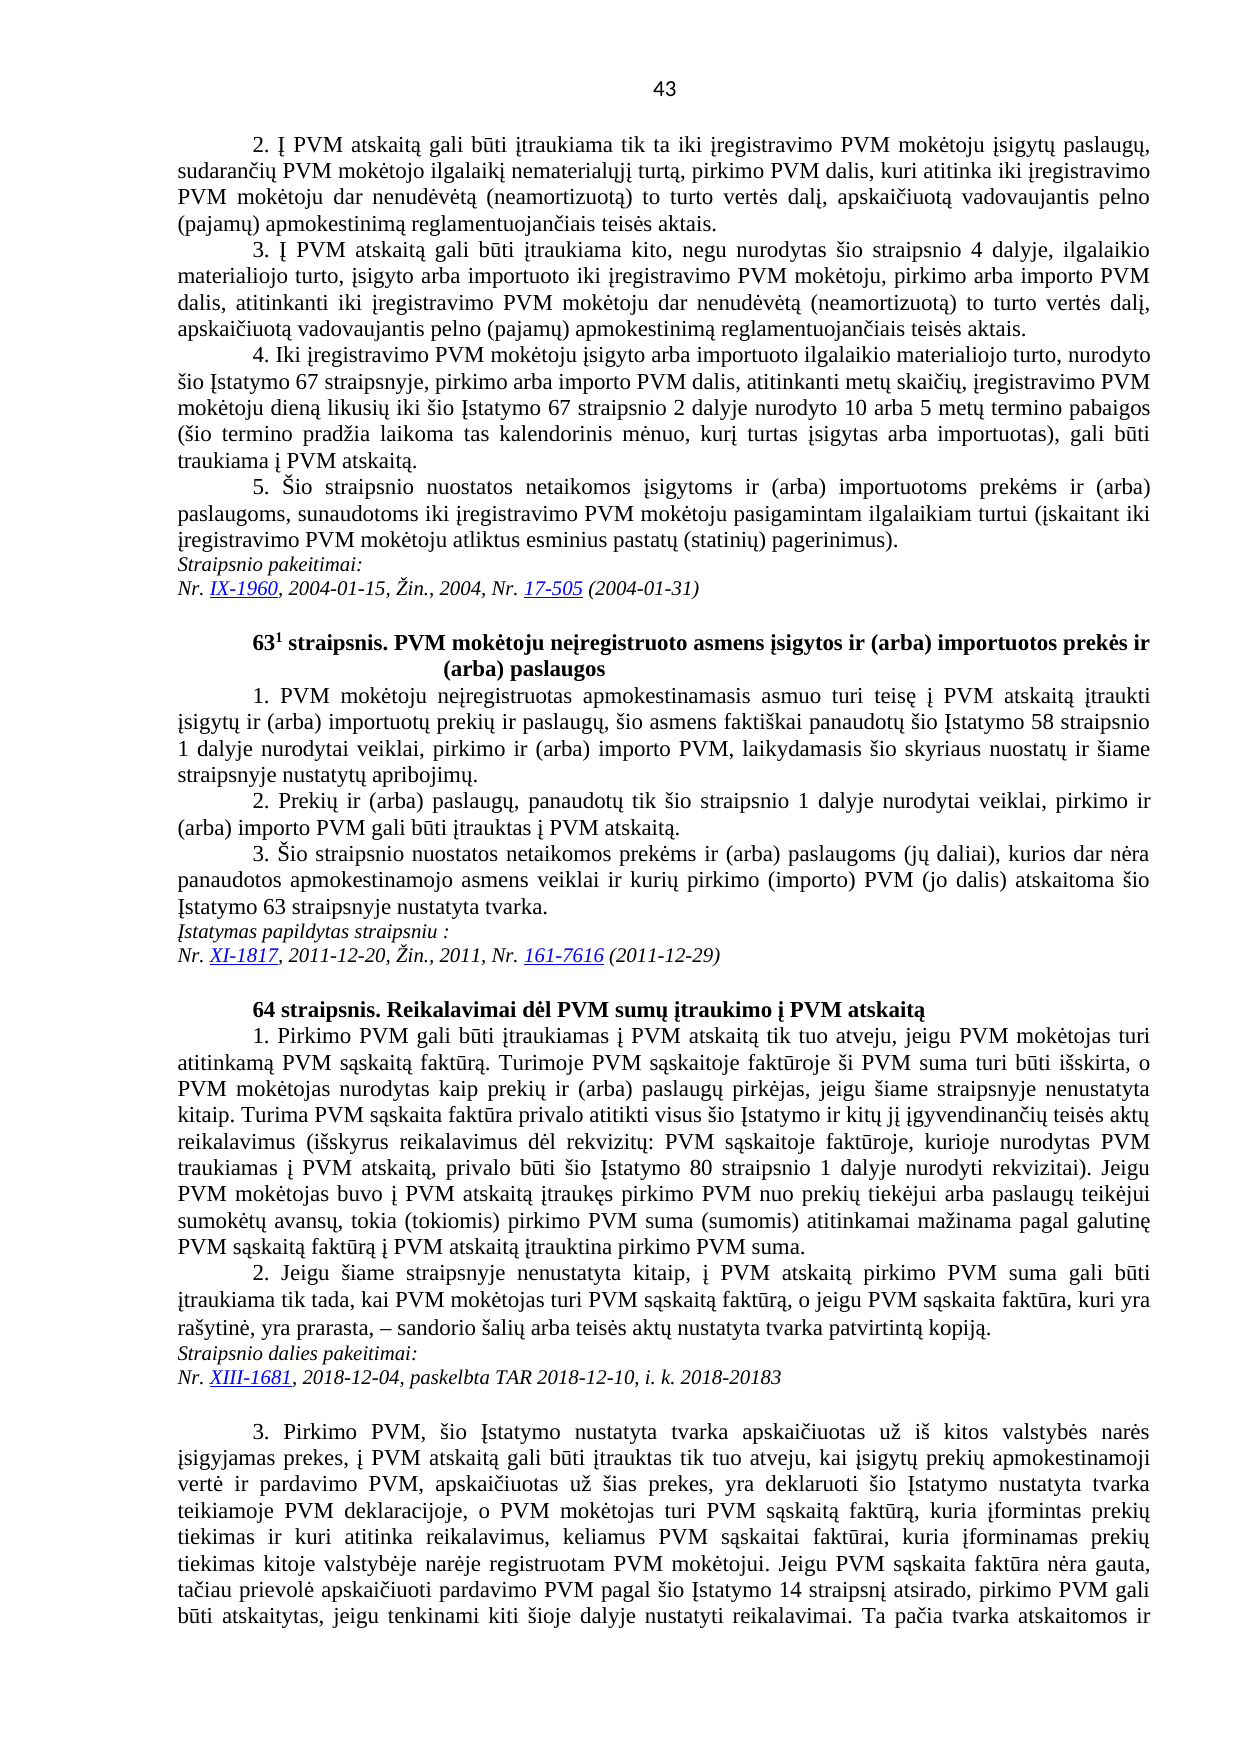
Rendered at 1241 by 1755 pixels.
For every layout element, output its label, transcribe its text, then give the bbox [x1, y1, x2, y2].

text 1. Pirkimo PVM gali būti įtraukiamas į PVM atskaitą tik tuo atveju, jeigu PVM mokėtojas turi atitinkamą PVM sąskaitą faktūrą. Turimoje PVM sąskaitoje faktūroje ši PVM suma turi būti išskirta, o PVM mokėtojas nurodytas kaip prekių ir (arba) paslaugų pirkėjas, jeigu šiame straipsnyje nenustatyta kitaip. Turima PVM sąskaita faktūra privalo atitikti visus šio Įstatymo ir kitų jį įgyvendinančių teisės aktų reikalavimus (išskyrus reikalavimus dėl rekvizitų: PVM sąskaitoje faktūroje, kurioje nurodytas PVM traukiamas į PVM atskaitą, privalo būti šio Įstatymo 80 straipsnio 1 dalyje nurodyti rekvizitai). Jeigu PVM mokėtojas buvo į PVM atskaitą įtraukęs pirkimo PVM nuo prekių tiekėjui arba paslaugų teikėjui sumokėtų avansų, tokia (tokiomis) pirkimo PVM suma (sumomis) atitinkamai mažinama pagal galutinę PVM sąskaitą faktūrą į PVM atskaitą įtrauktina pirkimo PVM suma. [177, 1022, 1152, 1259]
text Nr. XIII-1681, 2018-12-04, paskelbta TAR 2018-12-10, i. k. 2018-20183 [177, 1365, 1152, 1389]
text 2. Prekių ir (arba) paslaugų, panaudotų tik šio straipsnio 1 dalyje nurodytai veiklai, pirkimo ir (arba) importo PVM gali būti įtrauktas į PVM atskaitą. [177, 787, 1152, 840]
text 1. PVM mokėtoju neįregistruotas apmokestinamasis asmuo turi teisę į PVM atskaitą įtraukti įsigytų ir (arba) importuotų prekių ir paslaugų, šio asmens faktiškai panaudotų šio Įstatymo 58 straipsnio 1 dalyje nurodytai veiklai, pirkimo ir (arba) importo PVM, laikydamasis šio skyriaus nuostatų ir šiame straipsnyje nustatytų apribojimų. [177, 682, 1152, 787]
text 3. Šio straipsnio nuostatos netaikomos prekėms ir (arba) paslaugoms (jų daliai), kurios dar nėra panaudotos apmokestinamojo asmens veiklai ir kurių pirkimo (importo) PVM (jo dalis) atskaitoma šio Įstatymo 63 straipsnyje nustatyta tvarka. [177, 840, 1152, 919]
text 4. Iki įregistravimo PVM mokėtoju įsigyto arba importuoto ilgalaikio materialiojo turto, nurodyto šio Įstatymo 67 straipsnyje, pirkimo arba importo PVM dalis, atitinkanti metų skaičių, įregistravimo PVM mokėtoju dieną likusių iki šio Įstatymo 67 straipsnio 2 dalyje nurodyto 10 arba 5 metų termino pabaigos (šio termino pradžia laikoma tas kalendorinis mėnuo, kurį turtas įsigytas arba importuotas), gali būti traukiama į PVM atskaitą. [177, 341, 1152, 473]
text 5. Šio straipsnio nuostatos netaikomos įsigytoms ir (arba) importuotoms prekėms ir (arba) paslaugoms, sunaudotoms iki įregistravimo PVM mokėtoju pasigamintam ilgalaikiam turtui (įskaitant iki įregistravimo PVM mokėtoju atliktus esminius pastatų (statinių) pagerinimus). [177, 473, 1152, 552]
text 3. Į PVM atskaitą gali būti įtraukiama kito, negu nurodytas šio straipsnio 4 dalyje, ilgalaikio materialiojo turto, įsigyto arba importuoto iki įregistravimo PVM mokėtoju, pirkimo arba importo PVM dalis, atitinkanti iki įregistravimo PVM mokėtoju dar nenudėvėtą (neamortizuotą) to turto vertės dalį, apskaičiuotą vadovaujantis pelno (pajamų) apmokestinimą reglamentuojančiais teisės aktais. [177, 236, 1152, 341]
text 631 straipsnis. PVM mokėtoju neįregistruoto asmens įsigytos ir (arba) importuotos prekės ir (arba) paslaugos [252, 629, 1152, 682]
text 64 straipsnis. Reikalavimai dėl PVM sumų įtraukimo į PVM atskaitą [177, 996, 1152, 1022]
text 2. Jeigu šiame straipsnyje nenustatyta kitaip, į PVM atskaitą pirkimo PVM suma gali būti įtraukiama tik tada, kai PVM mokėtojas turi PVM sąskaitą faktūrą, o jeigu PVM sąskaita faktūra, kuri yra rašytinė, yra prarasta, – sandorio šalių arba teisės aktų nustatyta tvarka patvirtintą kopiją. [177, 1259, 1152, 1341]
text Straipsnio dalies pakeitimai: [177, 1341, 1152, 1365]
text Nr. XI-1817, 2011-12-20, Žin., 2011, Nr. 161-7616 (2011-12-29) [177, 943, 1152, 967]
text Įstatymas papildytas straipsniu : [177, 919, 1152, 943]
text Straipsnio pakeitimai: [177, 552, 1152, 576]
text 3. Pirkimo PVM, šio Įstatymo nustatyta tvarka apskaičiuotas už iš kitos valstybės narės įsigyjamas prekes, į PVM atskaitą gali būti įtrauktas tik tuo atveju, kai įsigytų prekių apmokestinamoji vertė ir pardavimo PVM, apskaičiuotas už šias prekes, yra deklaruoti šio Įstatymo nustatyta tvarka teikiamoje PVM deklaracijoje, o PVM mokėtojas turi PVM sąskaitą faktūrą, kuria įformintas prekių tiekimas ir kuri atitinka reikalavimus, keliamus PVM sąskaitai faktūrai, kuria įforminamas prekių tiekimas kitoje valstybėje narėje registruotam PVM mokėtojui. Jeigu PVM sąskaita faktūra nėra gauta, tačiau prievolė apskaičiuoti pardavimo PVM pagal šio Įstatymo 14 straipsnį atsirado, pirkimo PVM gali būti atskaitytas, jeigu tenkinami kiti šioje dalyje nustatyti reikalavimai. Ta pačia tvarka atskaitomos ir [177, 1418, 1152, 1629]
text 2. Į PVM atskaitą gali būti įtraukiama tik ta iki įregistravimo PVM mokėtoju įsigytų paslaugų, sudarančių PVM mokėtojo ilgalaikį nematerialųjį turtą, pirkimo PVM dalis, kuri atitinka iki įregistravimo PVM mokėtoju dar nenudėvėtą (neamortizuotą) to turto vertės dalį, apskaičiuotą vadovaujantis pelno (pajamų) apmokestinimą reglamentuojančiais teisės aktais. [177, 131, 1152, 236]
text Nr. IX-1960, 2004-01-15, Žin., 2004, Nr. 17-505 (2004-01-31) [177, 576, 1152, 600]
